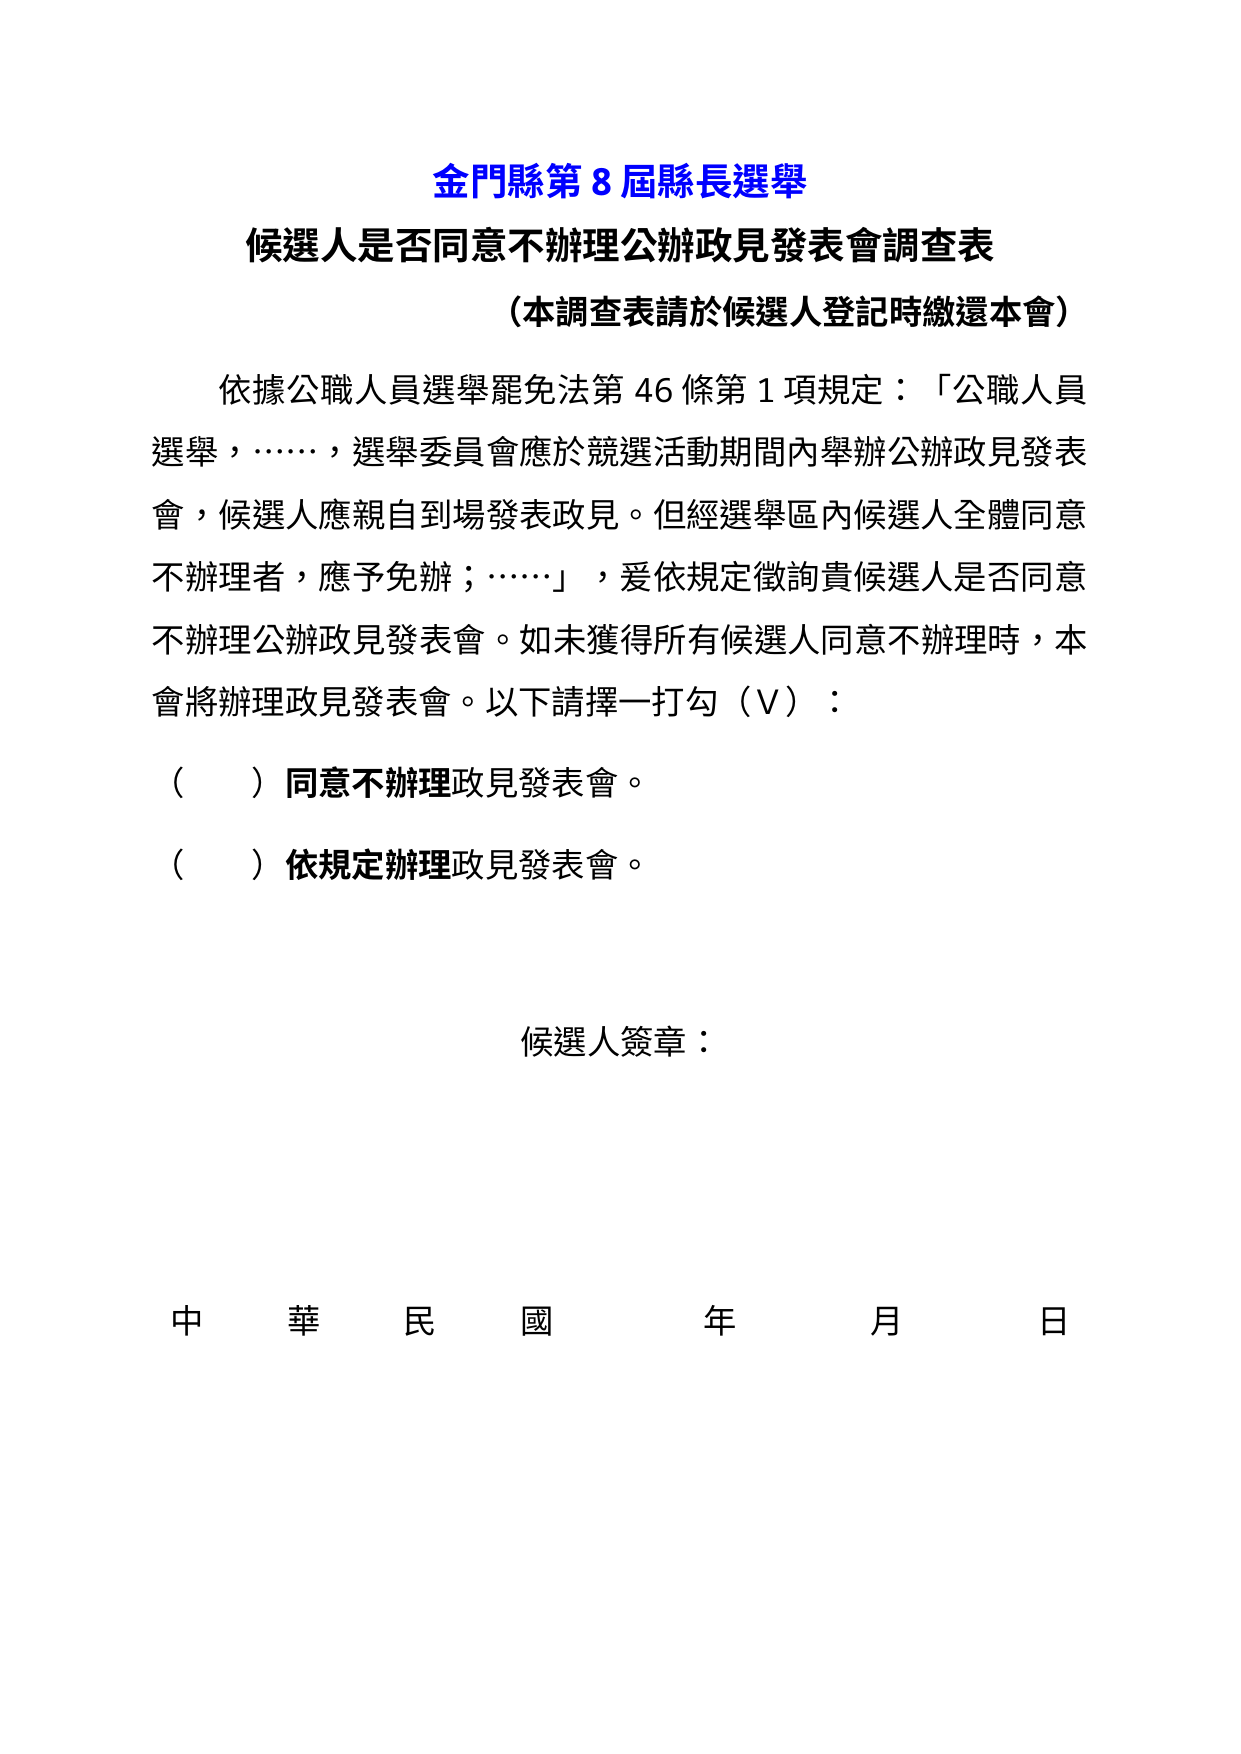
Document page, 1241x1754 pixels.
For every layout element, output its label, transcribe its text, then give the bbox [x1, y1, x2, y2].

text 候選人是否同意不辦理公辦政見發表會調查表 [151, 223, 1089, 269]
text （ ）同意不辦理政見發表會。 [151, 746, 1089, 808]
text （ ）依規定辦理政見發表會。 [151, 827, 1089, 889]
text 中 華 民 國 年 月 日 [151, 1294, 1089, 1343]
text 金門縣第8屆縣長選舉 [151, 158, 1089, 204]
text 候選人簽章： [151, 1016, 1089, 1064]
text （本調查表請於候選人登記時繳還本會） [151, 287, 1089, 333]
text 依據公職人員選舉罷免法第46條第1項規定：「公職人員選舉，……，選舉委員會應於競選活動期間內舉辦公辦政見發表會，候選人應親自到場發表政見。但經選舉區內候選人全體同意不辦理者，應予免辦；……」，爰依規定徵詢貴候選人是否同意不辦理公辦政見發表會。如未獲得所有候選人同意不辦理時，本會將辦理政見發表會。以下請擇一打勾（Ｖ）： [152, 352, 1089, 727]
